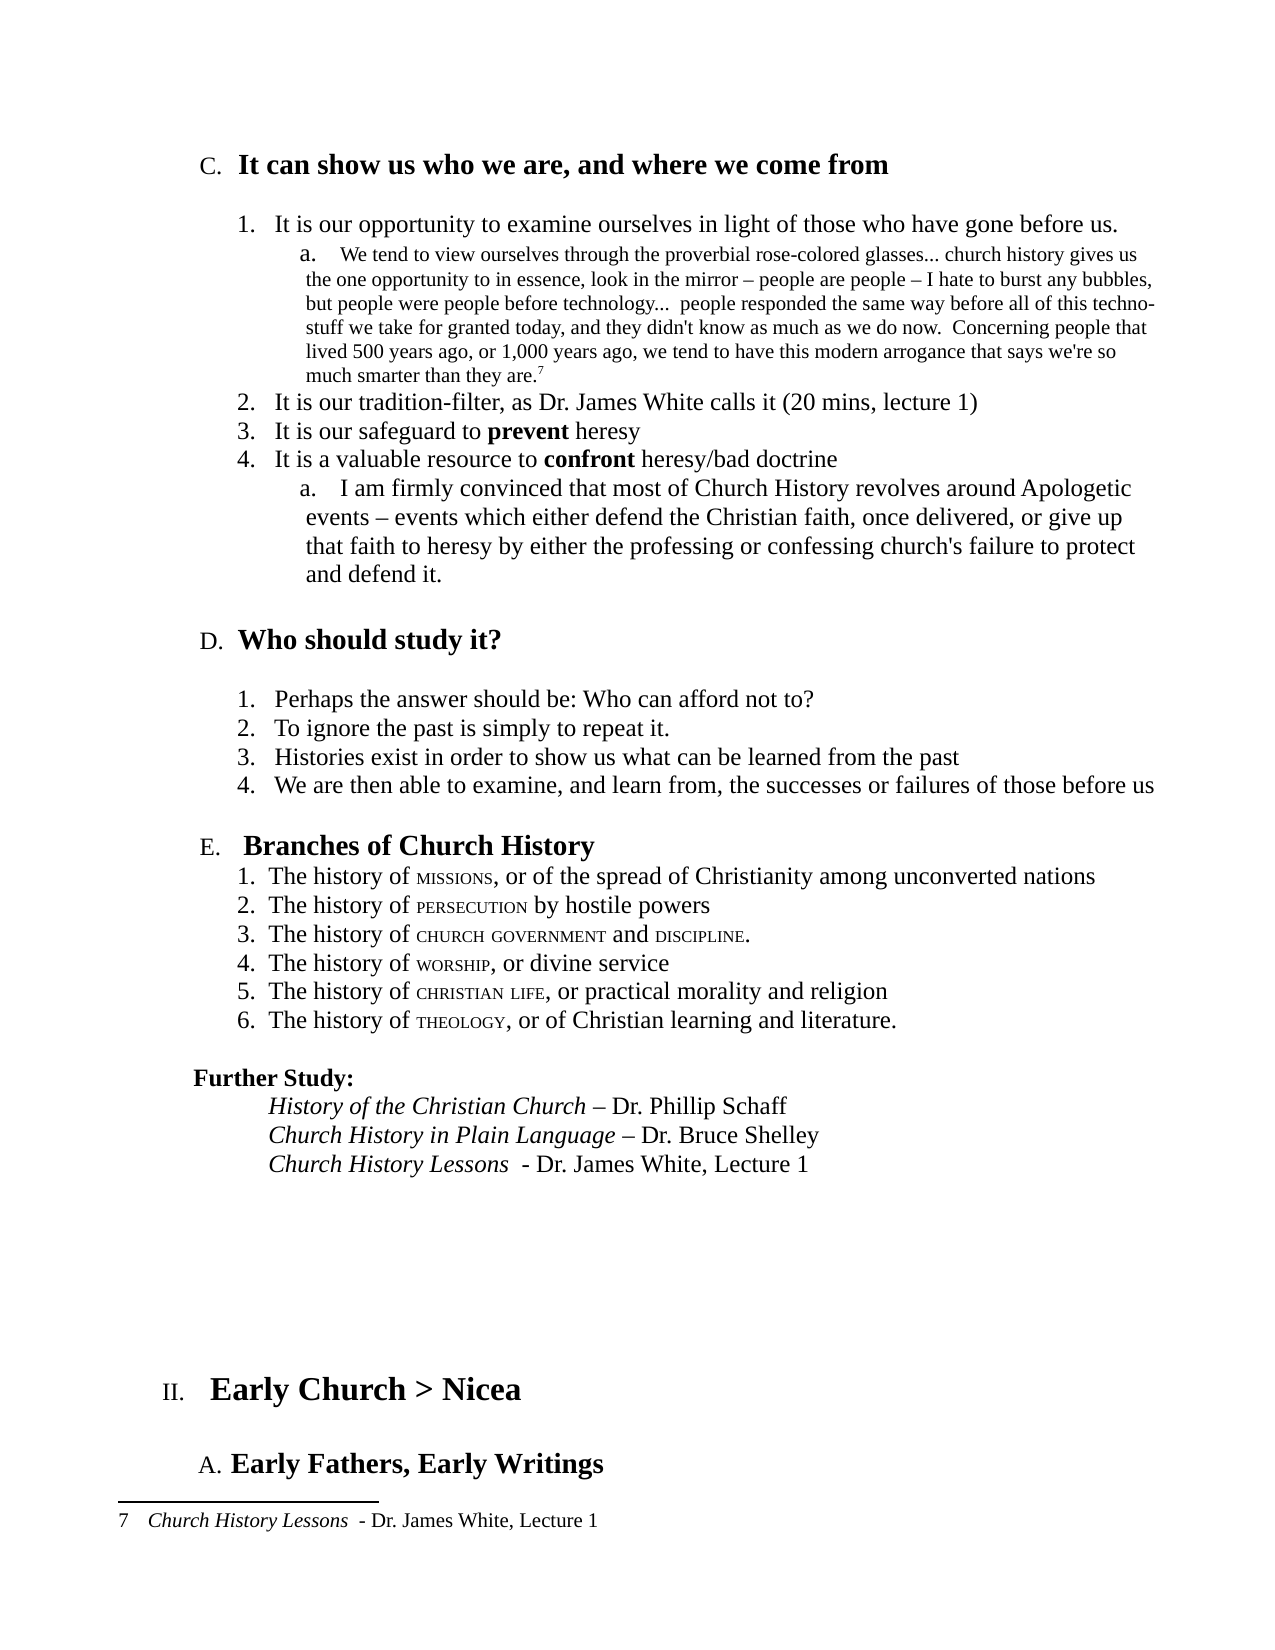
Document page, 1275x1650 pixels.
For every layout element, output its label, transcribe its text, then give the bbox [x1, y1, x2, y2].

list It can show us who we are, and where we come from [193, 147, 1157, 180]
list We tend to view ourselves through the proverbial rose-colored glasses... church history gives us the one opportunity to in essence, look in the mirror – people are people – I hate to burst any bubbles, but people were people before technology... people responded the same way before all of this techno-stuff we take for granted today, and they didn't know as much as we do now. Concerning people that lived 500 years ago, or 1,000 years ago, we tend to have this modern arrogance that says we're so much smarter than they are. [268, 238, 1157, 387]
list It is our tradition-filter, as Dr. James White calls it (20 mins, lecture 1) [231, 387, 1157, 416]
list Histories exist in order to show us what can be learned from the past [231, 742, 1157, 770]
text Further Study: [193, 1063, 1157, 1091]
list Branches of Church History [193, 828, 1157, 861]
list Who should study it? [193, 622, 1157, 655]
list Perhaps the answer should be: Who can afford not to? [231, 684, 1157, 713]
list The history of christian life, or practical morality and religion [231, 976, 1157, 1005]
text Church History Lessons - Dr. James White, Lecture 1 [268, 1149, 1157, 1178]
list The history of worship, or divine service [231, 948, 1157, 976]
list It is our opportunity to examine ourselves in light of those who have gone before us. [231, 209, 1157, 238]
list The history of theology, or of Christian learning and literature. [231, 1005, 1157, 1034]
list To ignore the past is simply to repeat it. [231, 713, 1157, 742]
list It is our safeguard to prevent heresy [231, 416, 1157, 444]
list I am firmly convinced that most of Church History revolves around Apologetic events – events which either defend the Christian faith, once delivered, or give up that faith to heresy by either the professing or confessing church's failure to protect and defend it. [268, 473, 1157, 588]
list The history of missions, or of the spread of Christianity among unconverted nations [231, 861, 1157, 890]
list It is a valuable resource to confront heresy/bad doctrine [231, 444, 1157, 473]
list We are then able to examine, and learn from, the successes or failures of those before us [231, 770, 1157, 799]
text History of the Christian Church – Dr. Phillip Schaff [193, 1091, 1157, 1120]
list The history of persecution by hostile powers [231, 890, 1157, 919]
list The history of church government and discipline. [231, 919, 1157, 948]
list Church History Lessons - Dr. James White, Lecture 1 [118, 1508, 1157, 1532]
list Early Church > Nicea [156, 1369, 1157, 1408]
list Early Fathers, Early Writings [193, 1446, 1157, 1479]
text Church History in Plain Language – Dr. Bruce Shelley [268, 1120, 1157, 1149]
